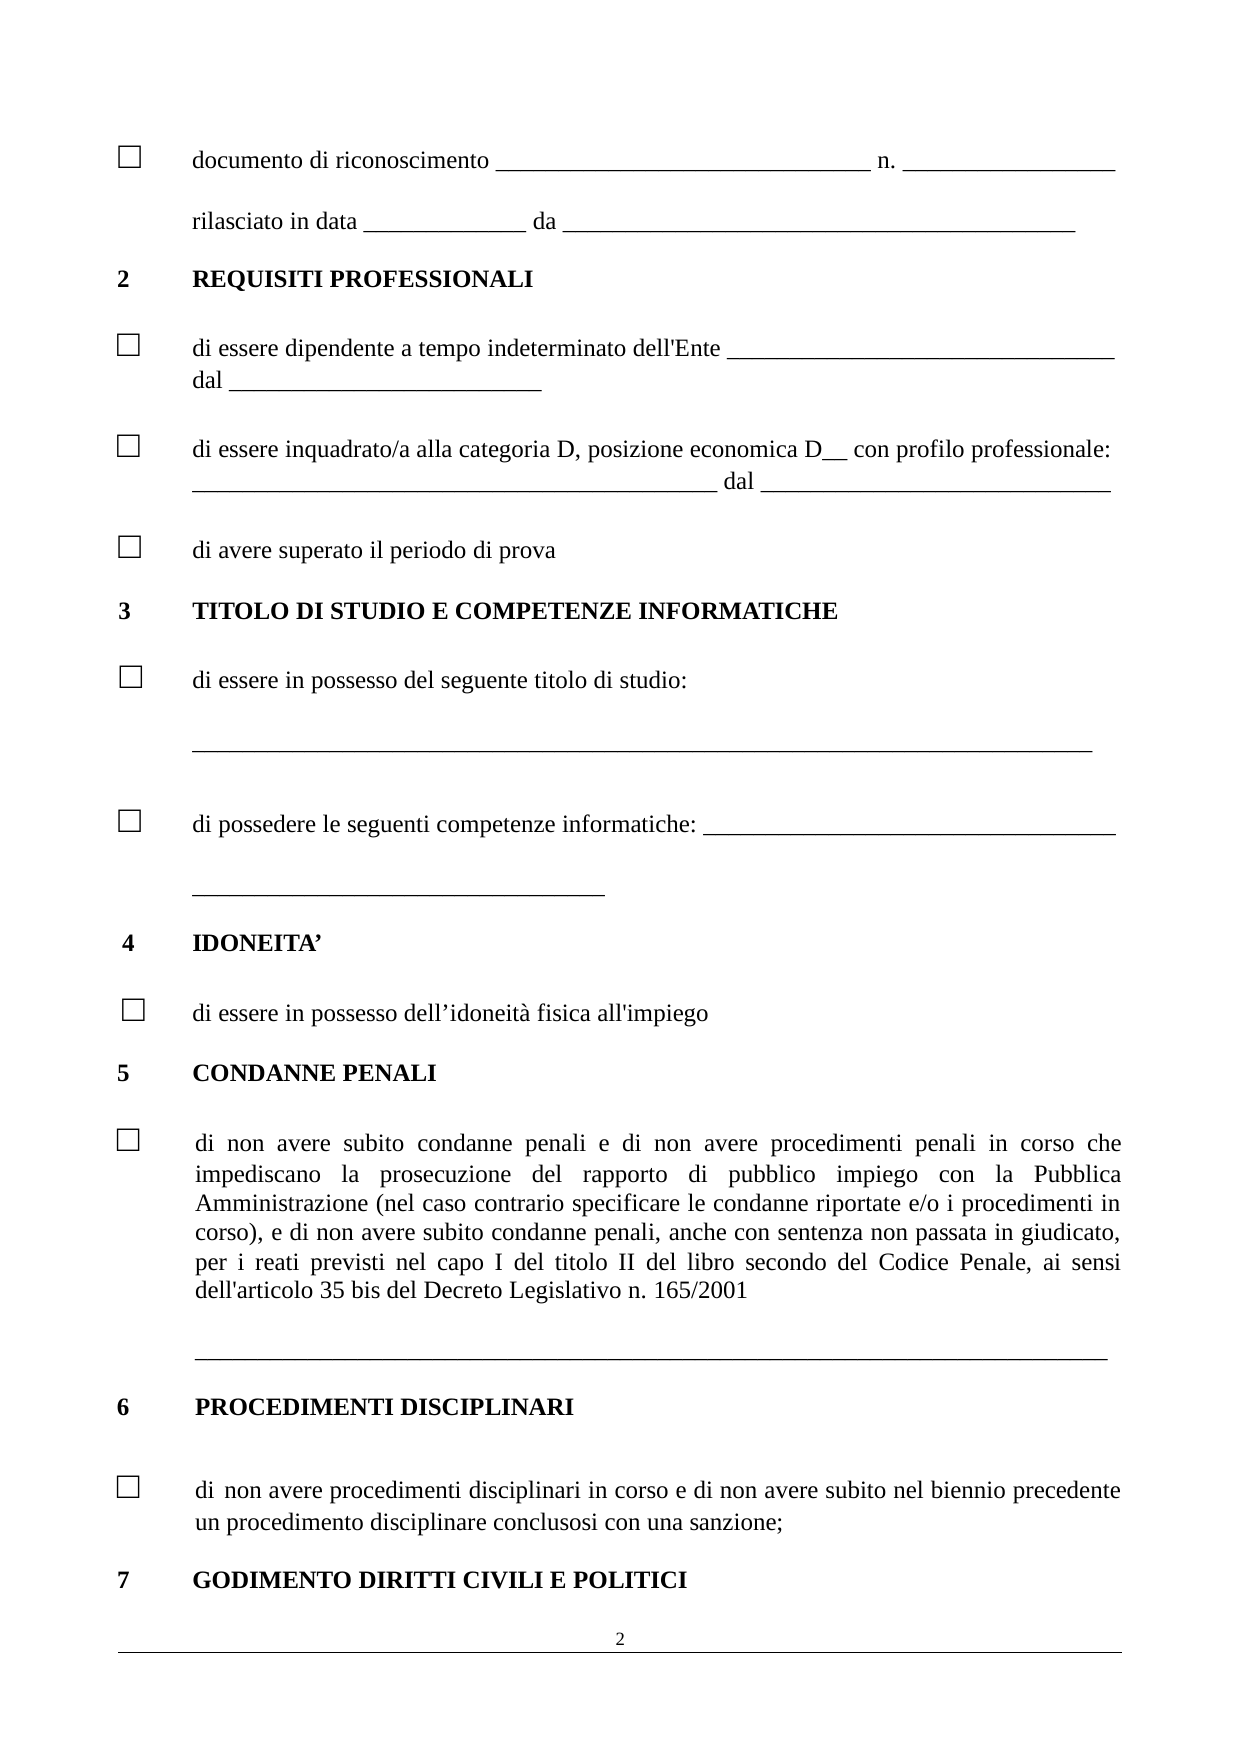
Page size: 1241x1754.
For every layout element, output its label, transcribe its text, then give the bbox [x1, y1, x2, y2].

text □ di essere dipendente a tempo indeterminato dell'Ente _______________________________ dal _________________________ [117, 322, 1122, 394]
text _________________________________________________________________________ [117, 1333, 1122, 1363]
text ________________________________________________________________________ [119, 726, 1122, 755]
text □ di essere inquadrato/a alla categoria D, posizione economica D__ con profilo professionale: [117, 423, 1122, 466]
text □ di essere in possesso dell’idoneità fisica all'impiego [122, 986, 1122, 1029]
text □ di avere superato il periodo di prova [118, 524, 1122, 567]
text □ di possedere le seguenti competenze informatiche: _________________________________ [118, 798, 1122, 841]
text __________________________________________ dal ____________________________ [117, 466, 1122, 495]
text _________________________________ [162, 870, 1122, 899]
text 2 REQUISITI PROFESSIONALI [117, 264, 1122, 293]
text 3 TITOLO DI STUDIO E COMPETENZE INFORMATICHE [118, 596, 1122, 625]
text rilasciato in data _____________ da _________________________________________ [118, 206, 1122, 234]
text □ documento di riconoscimento ______________________________ n. _________________ [118, 133, 1122, 176]
text 6 PROCEDIMENTI DISCIPLINARI [117, 1392, 1122, 1421]
text 4 IDONEITA’ [122, 928, 1122, 957]
text □ di non avere procedimenti disciplinari in corso e di non avere subito nel biennio precedente un procedimento disciplinare conclusosi con una sanzione; [117, 1464, 1122, 1536]
text □ di non avere subito condanne penali e di non avere procedimenti penali in corso che impediscano la prosecuzione del rapporto di pubblico impiego con la Pubblica Amministrazione (nel caso contrario specificare le condanne riportate e/o i procedimenti in corso), e di non avere subito condanne penali, anche con sentenza non passata in giudicato, per i reati previsti nel capo I del titolo II del libro secondo del Codice Penale, ai sensi dell'articolo 35 bis del Decreto Legislativo n. 165/2001 [117, 1116, 1122, 1304]
text □ di essere in possesso del seguente titolo di studio: [119, 654, 1122, 697]
text 5 CONDANNE PENALI [117, 1058, 1122, 1087]
text 7 GODIMENTO DIRITTI CIVILI E POLITICI [117, 1565, 1122, 1594]
